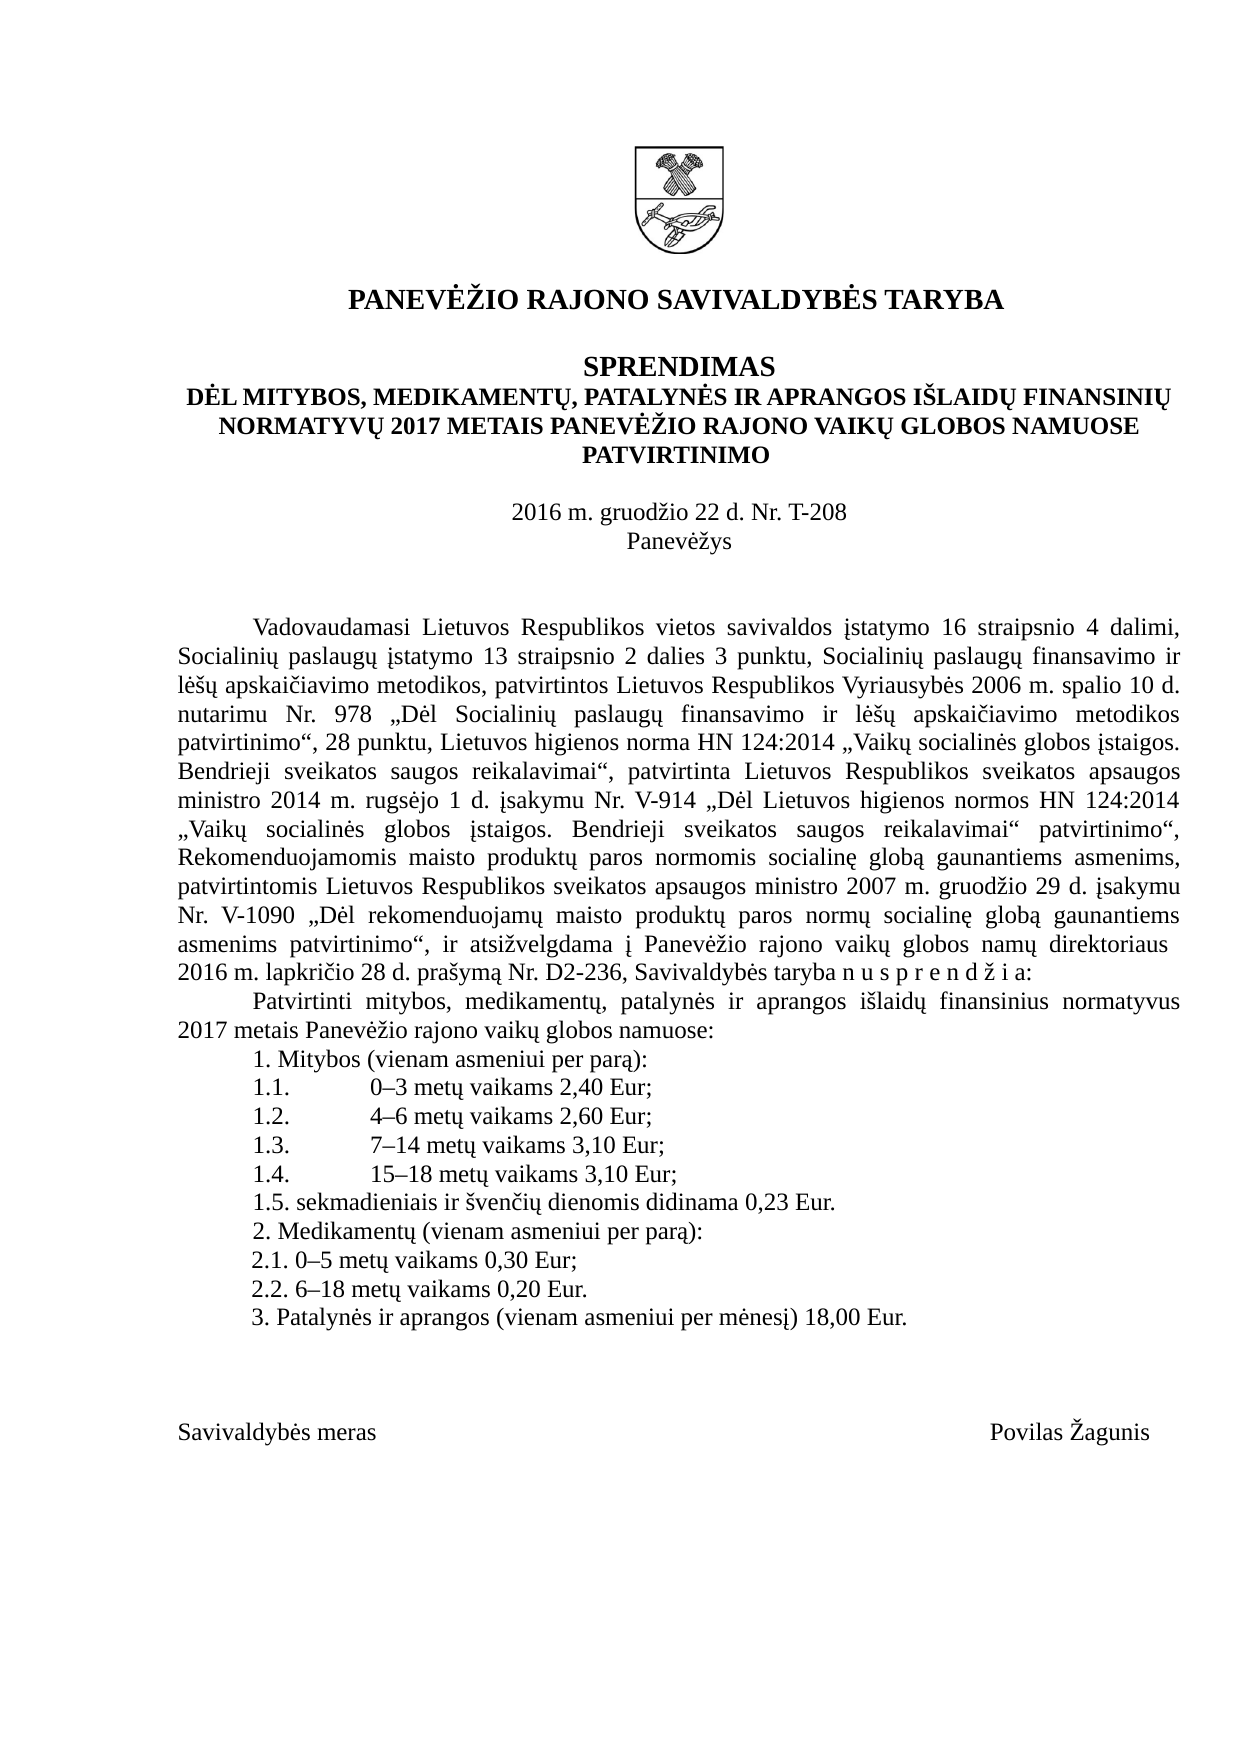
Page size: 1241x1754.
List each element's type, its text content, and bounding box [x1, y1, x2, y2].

text Savivaldybės meras Povilas Žagunis [177, 1417, 1181, 1446]
text 3. Patalynės ir aprangos (vienam asmeniui per mėnesį) 18,00 Eur. [251, 1302, 1181, 1331]
text 2.1. 0–5 metų vaikams 0,30 Eur; [177, 1245, 1181, 1274]
text Vadovaudamasi Lietuvos Respublikos vietos savivaldos įstatymo 16 straipsnio 4 dalimi, Socialinių paslaugų įstatymo 13 straipsnio 2 dalies 3 punktu, Socialinių paslaugų finansavimo ir lėšų apskaičiavimo metodikos, patvirtintos Lietuvos Respublikos Vyriausybės 2006 m. spalio 10 d. nutarimu Nr. 978 „Dėl Socialinių paslaugų finansavimo ir lėšų apskaičiavimo metodikos patvirtinimo“, 28 punktu, Lietuvos higienos norma HN 124:2014 „Vaikų socialinės globos įstaigos. Bendrieji sveikatos saugos reikalavimai“, patvirtinta Lietuvos Respublikos sveikatos apsaugos ministro 2014 m. rugsėjo 1 d. įsakymu Nr. V-914 „Dėl Lietuvos higienos normos HN 124:2014 „Vaikų socialinės globos įstaigos. Bendrieji sveikatos saugos reikalavimai“ patvirtinimo“, Rekomenduojamomis maisto produktų paros normomis socialinę globą gaunantiems asmenims, patvirtintomis Lietuvos Respublikos sveikatos apsaugos ministro 2007 m. gruodžio 29 d. įsakymu Nr. V-1090 „Dėl rekomenduojamų maisto produktų paros normų socialinę globą gaunantiems asmenims patvirtinimo“, ir atsižvelgdama į Panevėžio rajono vaikų globos namų direktoriaus 2016 m. lapkričio 28 d. prašymą Nr. D2-236, Savivaldybės taryba n u s p r e n d ž i a: [177, 612, 1181, 986]
text 1.1. 0–3 metų vaikams 2,40 Eur; [252, 1072, 1181, 1101]
text 1. Mitybos (vienam asmeniui per parą): [252, 1044, 1181, 1072]
text 1.4. 15–18 metų vaikams 3,10 Eur; [252, 1159, 1181, 1187]
text 1.3. 7–14 metų vaikams 3,10 Eur; [252, 1130, 1181, 1159]
text SPRENDIMAS [177, 349, 1181, 382]
text DĖL MITYBOS, MEDIKAMENTŲ, PATALYNĖS IR APRANGOS IŠLAIDŲ FINANSINIŲ NORMATYVŲ 2017 METAIS PANEVĖŽIO RAJONO VAIKŲ GLOBOS NAMUOSE PATVIRTINIMO [177, 382, 1181, 469]
text Panevėžys [177, 526, 1181, 555]
text 1.5. sekmadieniais ir švenčių dienomis didinama 0,23 Eur. [177, 1187, 1181, 1216]
text 1.2. 4–6 metų vaikams 2,60 Eur; [252, 1101, 1181, 1130]
text 2016 m. gruodžio 22 d. Nr. T-208 [177, 497, 1181, 526]
text Patvirtinti mitybos, medikamentų, patalynės ir aprangos išlaidų finansinius normatyvus 2017 metais Panevėžio rajono vaikų globos namuose: [177, 986, 1181, 1044]
text 2. Medikamentų (vienam asmeniui per parą): [177, 1216, 1181, 1245]
text PANEVĖŽIO RAJONO SAVIVALDYBĖS TARYBA [177, 282, 1181, 315]
text 2.2. 6–18 metų vaikams 0,20 Eur. [177, 1274, 1181, 1302]
